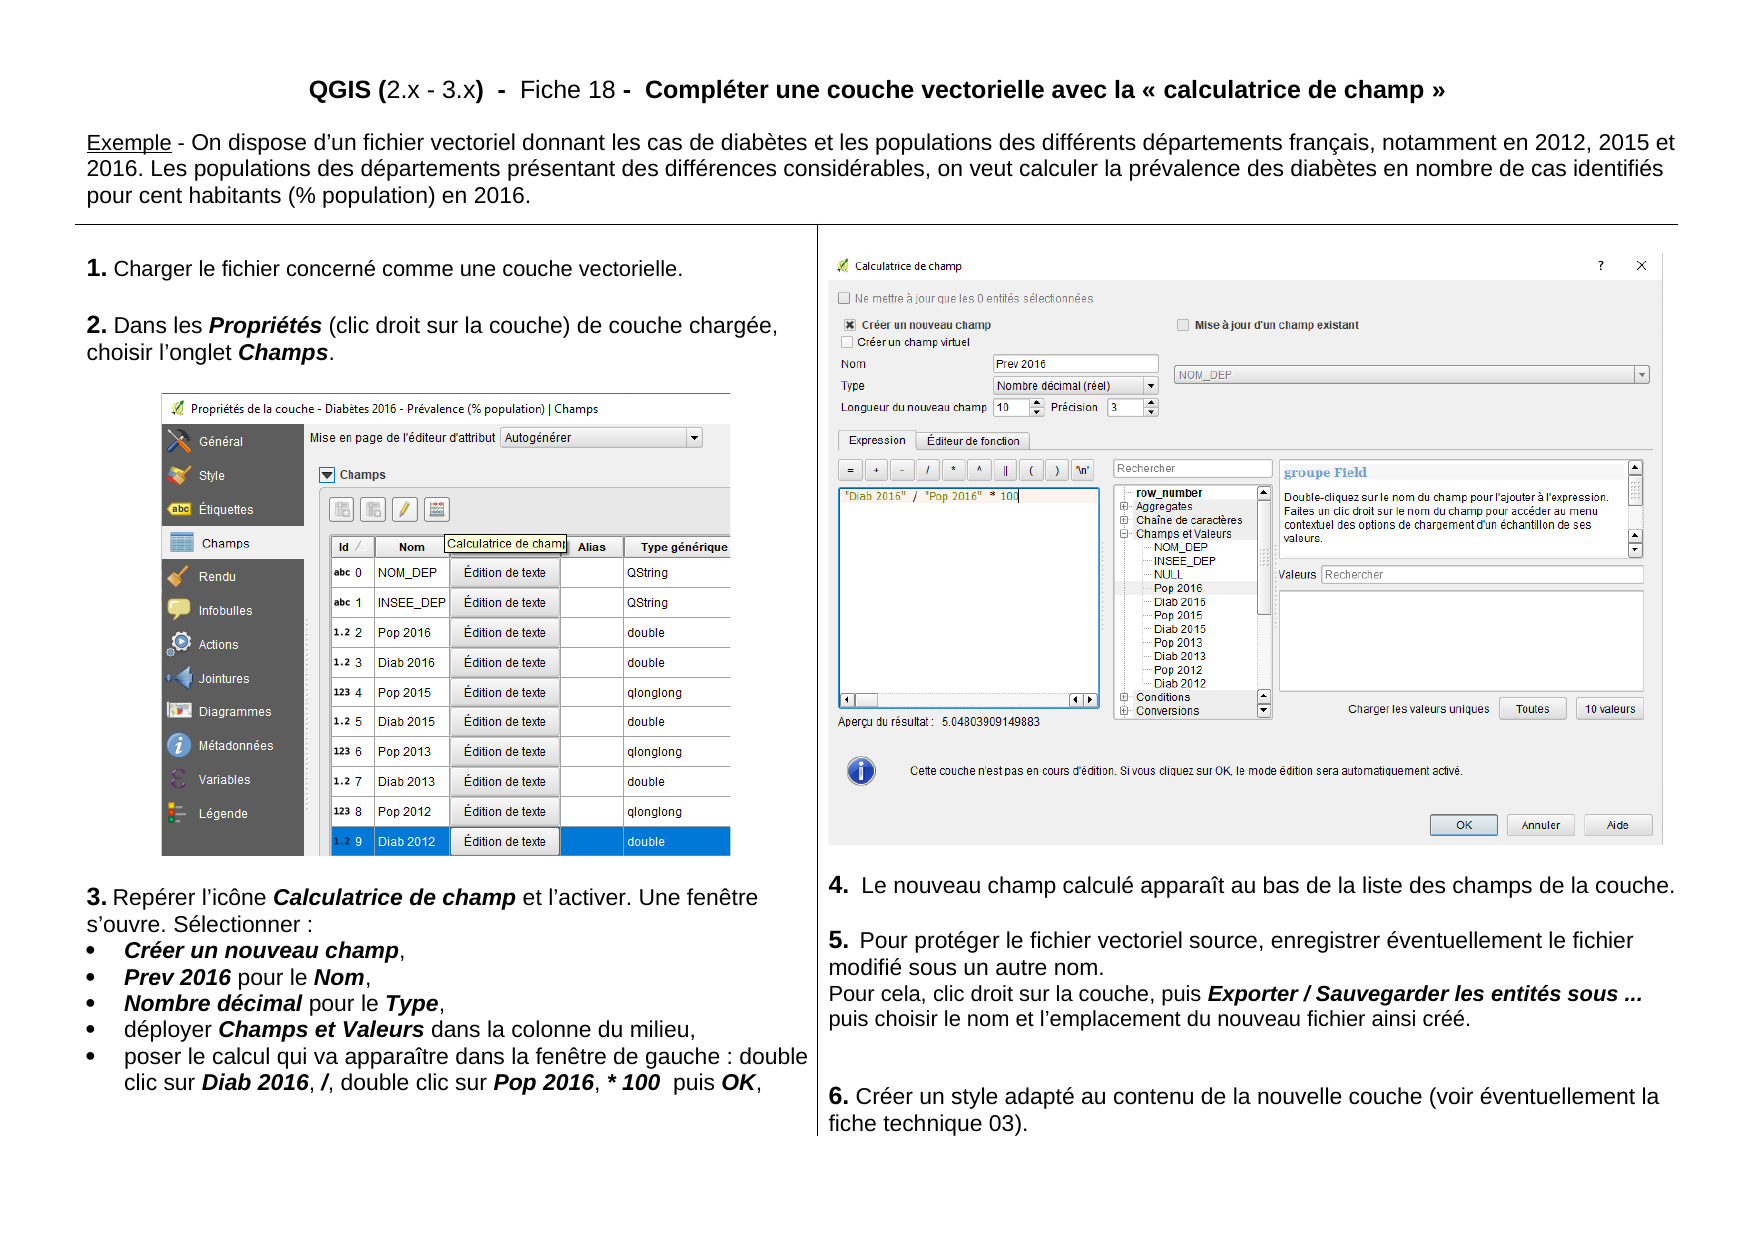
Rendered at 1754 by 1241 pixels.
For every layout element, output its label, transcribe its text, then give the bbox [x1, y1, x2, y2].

text QGIS (2.x - 3.x) - Fiche 18 - Compléter une couche vectorielle avec la « calculatrice de champ » [75, 75, 1679, 104]
table_header Exemple - On dispose d’un fichier vectoriel donnant les cas de diabètes et les populations des différents départements français, notamment en 2012, 2015 et 2016. Les populations des départements présentant des différences considérables, on veut calculer la prévalence des diabètes en nombre de cas identifiés pour cent habitants (% population) en 2016. [75, 129, 1678, 223]
table_cell 4. Le nouveau champ calculé apparaît au bas de la liste des champs de la couche. 5. Pour protéger le fichier vectoriel source, enregistrer éventuellement le fichier modifié sous un autre nom. Pour cela, clic droit sur la couche, puis Exporter / Sauvegarder les entités sous ... puis choisir le nom et l’emplacement du nouveau fichier ainsi créé. 6. Créer un style adapté au contenu de la nouvelle couche (voir éventuellement la fiche technique 03). [818, 225, 1678, 1136]
table_cell 1. Charger le fichier concerné comme une couche vectorielle. 2. Dans les Propriétés (clic droit sur la couche) de couche chargée, choisir l’onglet Champs. 3. Repérer l’icône Calculatrice de champ et l’activer. Une fenêtre s’ouvre. Sélectionner : Créer un nouveau champ, Prev 2016 pour le Nom, Nombre décimal pour le Type, déployer Champs et Valeurs dans la colonne du milieu, poser le calcul qui va apparaître dans la fenêtre de gauche : double clic sur Diab 2016, /, double clic sur Pop 2016, * 100 puis OK, [75, 225, 817, 1136]
picture [161, 393, 731, 856]
picture [828, 253, 1663, 845]
